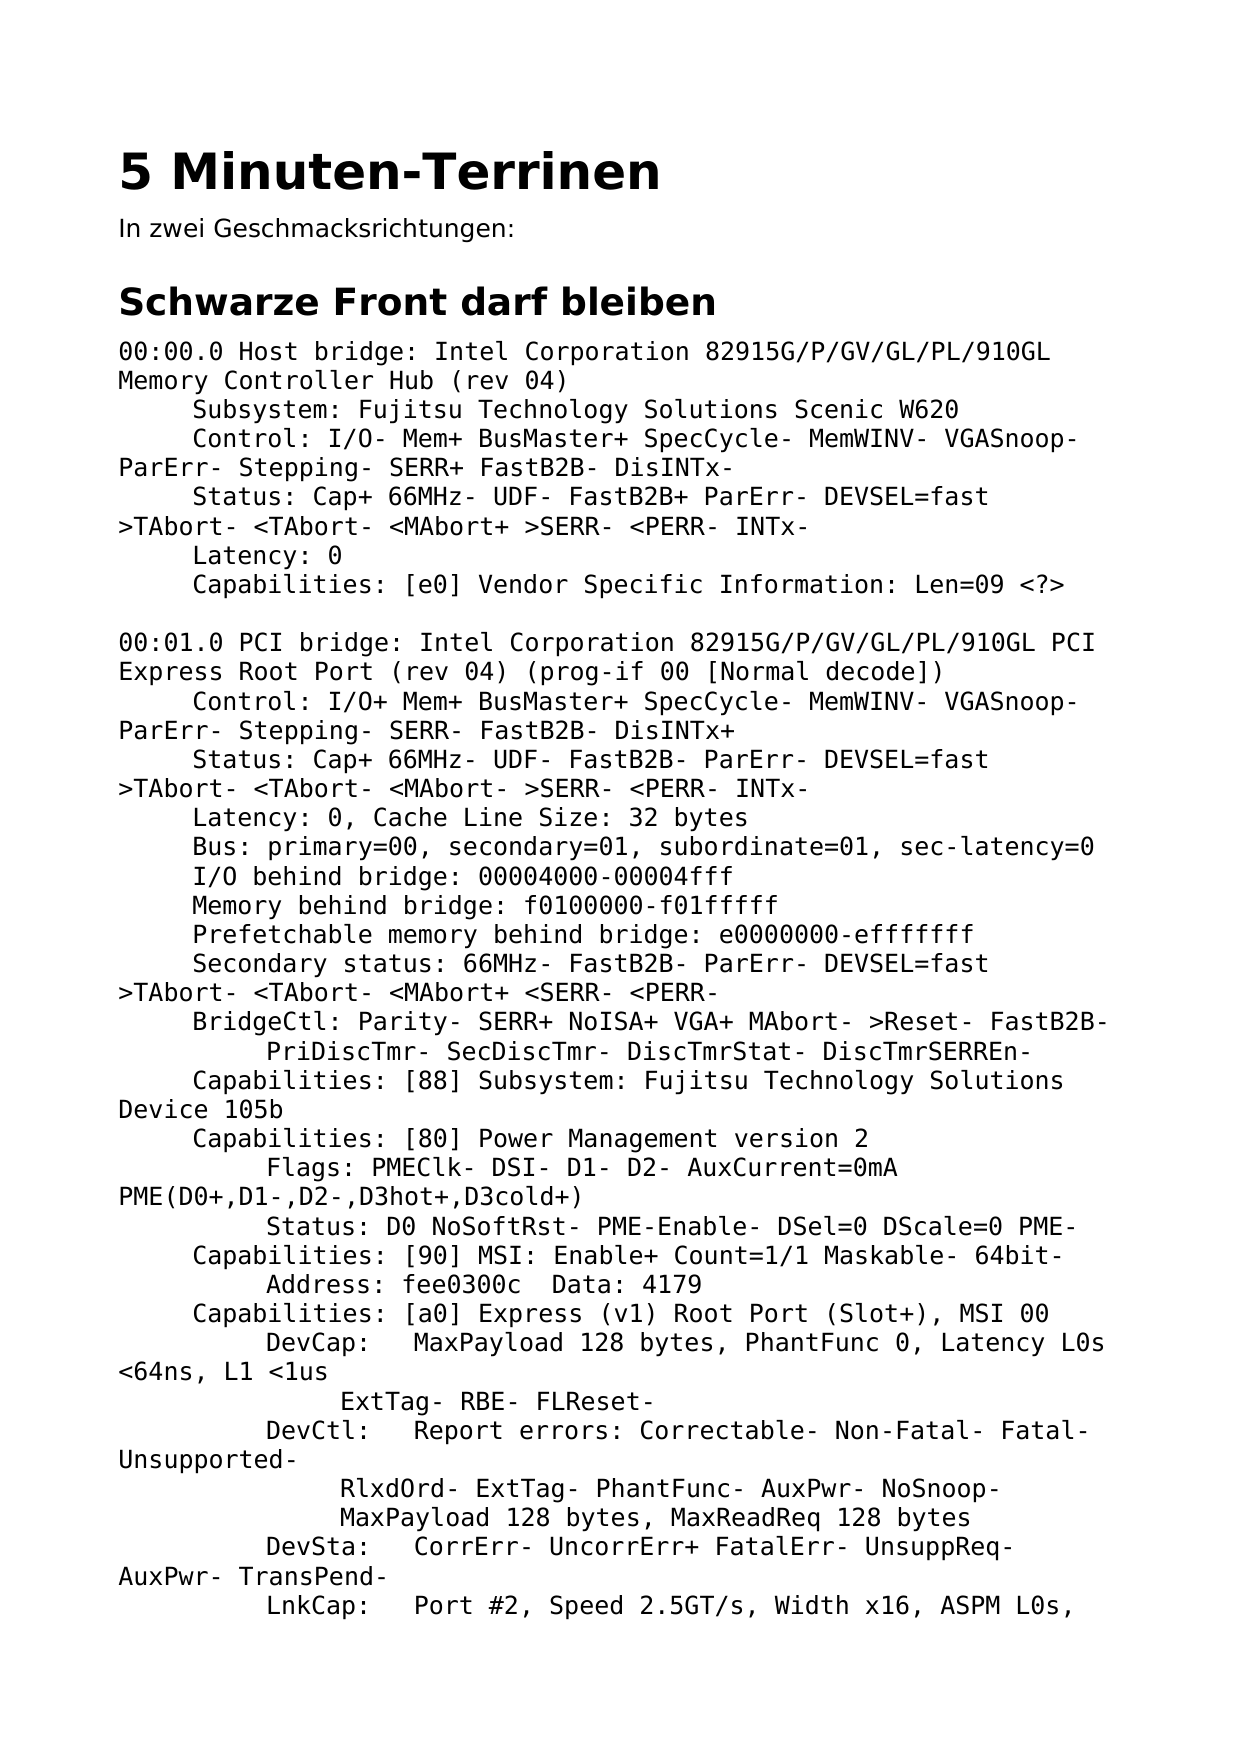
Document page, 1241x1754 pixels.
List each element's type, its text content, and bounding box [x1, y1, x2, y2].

text In zwei Geschmacksrichtungen: [118, 214, 1122, 243]
text 00:00.0 Host bridge: Intel Corporation 82915G/P/GV/GL/PL/910GL Memory Controller Hub (rev 04) Subsystem: Fujitsu Technology Solutions Scenic W620 Control: I/O- Mem+ BusMaster+ SpecCycle- MemWINV- VGASnoop- ParErr- Stepping- SERR+ FastB2B- DisINTx- Status: Cap+ 66MHz- UDF- FastB2B+ ParErr- DEVSEL=fast >TAbort- <TAbort- <MAbort+ >SERR- <PERR- INTx- Latency: 0 Capabilities: [e0] Vendor Specific Information: Len=09 <?> 00:01.0 PCI bridge: Intel Corporation 82915G/P/GV/GL/PL/910GL PCI Express Root Port (rev 04) (prog-if 00 [Normal decode]) Control: I/O+ Mem+ BusMaster+ SpecCycle- MemWINV- VGASnoop- ParErr- Stepping- SERR- FastB2B- DisINTx+ Status: Cap+ 66MHz- UDF- FastB2B- ParErr- DEVSEL=fast >TAbort- <TAbort- <MAbort- >SERR- <PERR- INTx- Latency: 0, Cache Line Size: 32 bytes Bus: primary=00, secondary=01, subordinate=01, sec-latency=0 I/O behind bridge: 00004000-00004fff Memory behind bridge: f0100000-f01fffff Prefetchable memory behind bridge: e0000000-efffffff Secondary status: 66MHz- FastB2B- ParErr- DEVSEL=fast >TAbort- <TAbort- <MAbort+ <SERR- <PERR- BridgeCtl: Parity- SERR+ NoISA+ VGA+ MAbort- >Reset- FastB2B- PriDiscTmr- SecDiscTmr- DiscTmrStat- DiscTmrSERREn- Capabilities: [88] Subsystem: Fujitsu Technology Solutions Device 105b Capabilities: [80] Power Management version 2 Flags: PMEClk- DSI- D1- D2- AuxCurrent=0mA PME(D0+,D1-,D2-,D3hot+,D3cold+) Status: D0 NoSoftRst- PME-Enable- DSel=0 DScale=0 PME- Capabilities: [90] MSI: Enable+ Count=1/1 Maskable- 64bit- Address: fee0300c Data: 4179 Capabilities: [a0] Express (v1) Root Port (Slot+), MSI 00 DevCap: MaxPayload 128 bytes, PhantFunc 0, Latency L0s <64ns, L1 <1us ExtTag- RBE- FLReset- DevCtl: Report errors: Correctable- Non-Fatal- Fatal- Unsupported- RlxdOrd- ExtTag- PhantFunc- AuxPwr- NoSnoop- MaxPayload 128 bytes, MaxReadReq 128 bytes DevSta: CorrErr- UncorrErr+ FatalErr- UnsuppReq- AuxPwr- TransPend- LnkCap: Port #2, Speed 2.5GT/s, Width x16, ASPM L0s, [118, 337, 1122, 1620]
subtitle Schwarze Front darf bleiben [118, 281, 1122, 324]
subtitle 5 Minuten-Terrinen [118, 143, 1122, 201]
